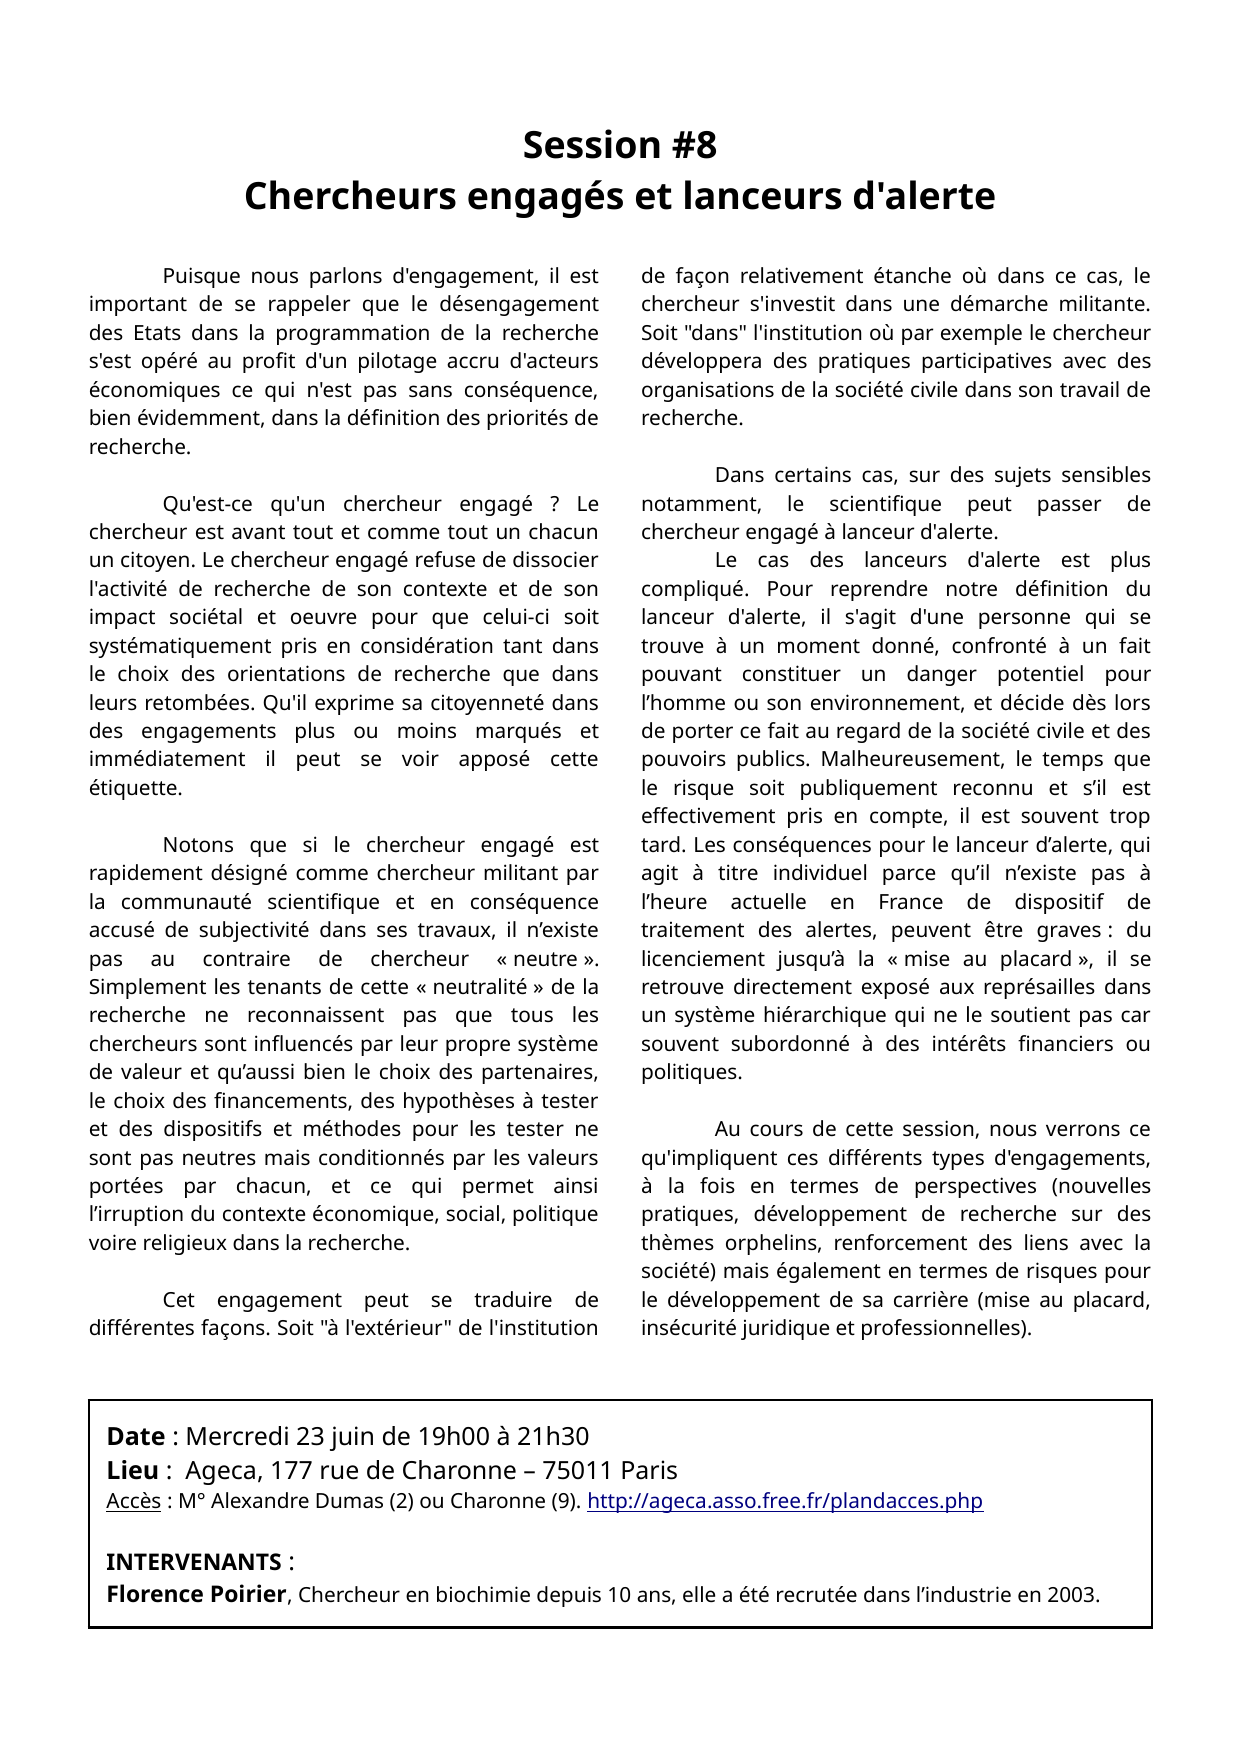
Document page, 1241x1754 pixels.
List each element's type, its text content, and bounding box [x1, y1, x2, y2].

text Chercheurs engagés et lanceurs d'alerte [88, 169, 1152, 220]
text Session #8 [88, 118, 1152, 169]
text Qu'est-ce qu'un chercheur engagé ? Le chercheur est avant tout et comme tout un chacun un citoyen. Le chercheur engagé refuse de dissocier l'activité de recherche de son contexte et de son impact sociétal et oeuvre pour que celui-ci soit systématiquement pris en considération tant dans le choix des orientations de recherche que dans leurs retombées. Qu'il exprime sa citoyenneté dans des engagements plus ou moins marqués et immédiatement il peut se voir apposé cette étiquette. [88, 489, 599, 801]
text Notons que si le chercheur engagé est rapidement désigné comme chercheur militant par la communauté scientifique et en conséquence accusé de subjectivité dans ses travaux, il n’existe pas au contraire de chercheur « neutre ». Simplement les tenants de cette « neutralité » de la recherche ne reconnaissent pas que tous les chercheurs sont influencés par leur propre système de valeur et qu’aussi bien le choix des partenaires, le choix des financements, des hypothèses à tester et des dispositifs et méthodes pour les tester ne sont pas neutres mais conditionnés par les valeurs portées par chacun, et ce qui permet ainsi l’irruption du contexte économique, social, politique voire religieux dans la recherche. [88, 830, 599, 1256]
text Au cours de cette session, nous verrons ce qu'impliquent ces différents types d'engagements, à la fois en termes de perspectives (nouvelles pratiques, développement de recherche sur des thèmes orphelins, renforcement des liens avec la société) mais également en termes de risques pour le développement de sa carrière (mise au placard, insécurité juridique et professionnelles). [641, 1114, 1152, 1342]
text Cet engagement peut se traduire de différentes façons. Soit "à l'extérieur" de l'institution [88, 1285, 599, 1342]
text Puisque nous parlons d'engagement, il est important de se rappeler que le désengagement des Etats dans la programmation de la recherche s'est opéré au profit d'un pilotage accru d'acteurs économiques ce qui n'est pas sans conséquence, bien évidemment, dans la définition des priorités de recherche. [88, 261, 599, 460]
text de façon relativement étanche où dans ce cas, le chercheur s'investit dans une démarche militante. Soit "dans" l'institution où par exemple le chercheur développera des pratiques participatives avec des organisations de la société civile dans son travail de recherche. [641, 261, 1152, 432]
text Le cas des lanceurs d'alerte est plus compliqué. Pour reprendre notre définition du lanceur d'alerte, il s'agit d'une personne qui se trouve à un moment donné, confronté à un fait pouvant constituer un danger potentiel pour l’homme ou son environnement, et décide dès lors de porter ce fait au regard de la société civile et des pouvoirs publics. Malheureusement, le temps que le risque soit publiquement reconnu et s’il est effectivement pris en compte, il est souvent trop tard. Les conséquences pour le lanceur d’alerte, qui agit à titre individuel parce qu’il n’existe pas à l’heure actuelle en France de dispositif de traitement des alertes, peuvent être graves : du licenciement jusqu’à la « mise au placard », il se retrouve directement exposé aux représailles dans un système hiérarchique qui ne le soutient pas car souvent subordonné à des intérêts financiers ou politiques. [641, 546, 1152, 1086]
text Dans certains cas, sur des sujets sensibles notamment, le scientifique peut passer de chercheur engagé à lanceur d'alerte. [641, 460, 1152, 546]
table_header Date : Mercredi 23 juin de 19h00 à 21h30 Lieu : Ageca, 177 rue de Charonne – 75011 Paris Accès : M° Alexandre Dumas (2) ou Charonne (9). http://ageca.asso.free.fr/plandacces.php INTERVENANTS : Florence Poirier, Chercheur en biochimie depuis 10 ans, elle a été recrutée dans l’industrie en 2003. [90, 1401, 1151, 1626]
